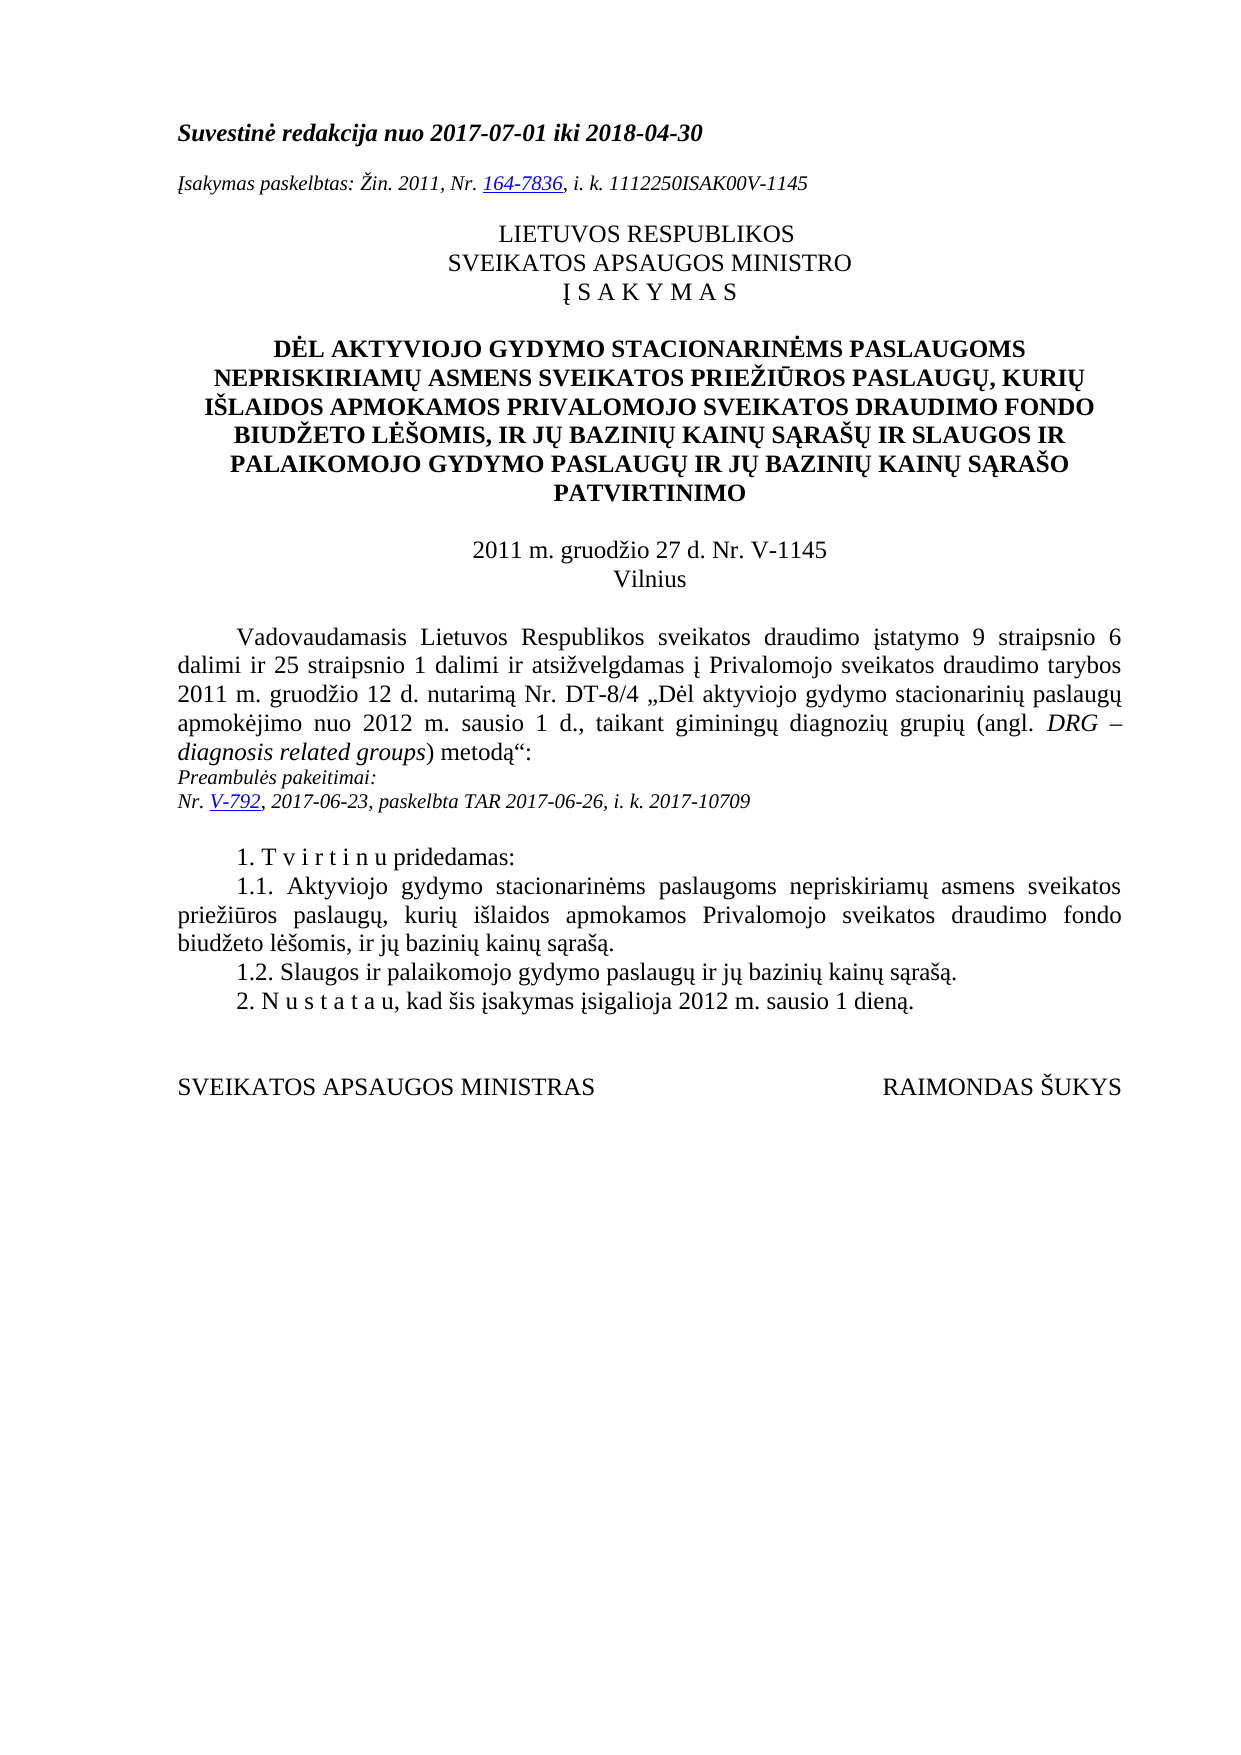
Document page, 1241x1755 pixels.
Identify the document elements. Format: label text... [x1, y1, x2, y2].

text Preambulės pakeitimai: [177, 765, 1122, 789]
text Suvestinė redakcija nuo 2017-07-01 iki 2018-04-30 [177, 118, 1122, 147]
text Vadovaudamasis Lietuvos Respublikos sveikatos draudimo įstatymo 9 straipsnio 6 dalimi ir 25 straipsnio 1 dalimi ir atsižvelgdamas į Privalomojo sveikatos draudimo tarybos 2011 m. gruodžio 12 d. nutarimą Nr. DT-8/4 „Dėl aktyviojo gydymo stacionarinių paslaugų apmokėjimo nuo 2012 m. sausio 1 d., taikant giminingų diagnozių grupių (angl. DRG – diagnosis related groups) metodą“: [177, 622, 1122, 765]
text DĖL AKTYVIOJO GYDYMO STACIONARINĖMS PASLAUGOMS NEPRISKIRIAMŲ ASMENS SVEIKATOS PRIEŽIŪROS PASLAUGŲ, KURIŲ IŠLAIDOS APMOKAMOS PRIVALOMOJO SVEIKATOS DRAUDIMO FONDO BIUDŽETO LĖŠOMIS, IR JŲ BAZINIŲ KAINŲ SĄRAŠŲ IR SLAUGOS IR PALAIKOMOJO GYDYMO PASLAUGŲ IR JŲ BAZINIŲ KAINŲ SĄRAŠO PATVIRTINIMO [177, 334, 1122, 507]
text Vilnius [177, 564, 1122, 593]
text LIETUVOS RESPUBLIKOS [177, 219, 1122, 248]
text 1.1. Aktyviojo gydymo stacionarinėms paslaugoms nepriskiriamų asmens sveikatos priežiūros paslaugų, kurių išlaidos apmokamos Privalomojo sveikatos draudimo fondo biudžeto lėšomis, ir jų bazinių kainų sąrašą. [177, 871, 1122, 957]
text Įsakymas paskelbtas: Žin. 2011, Nr. 164-7836, i. k. 1112250ISAK00V-1145 [177, 171, 1122, 195]
text 1.2. Slaugos ir palaikomojo gydymo paslaugų ir jų bazinių kainų sąrašą. [177, 957, 1122, 986]
text Į S A K Y M A S [177, 277, 1122, 305]
text 2011 m. gruodžio 27 d. Nr. V-1145 [177, 535, 1122, 564]
text SVEIKATOS APSAUGOS MINISTRAS RAIMONDAS ŠUKYS [177, 1072, 1122, 1101]
text Nr. V-792, 2017-06-23, paskelbta TAR 2017-06-26, i. k. 2017-10709 [177, 789, 1122, 813]
text SVEIKATOS APSAUGOS MINISTRO [177, 248, 1122, 277]
text 2. N u s t a t a u, kad šis įsakymas įsigalioja 2012 m. sausio 1 dieną. [177, 986, 1122, 1015]
text 1. T v i r t i n u pridedamas: [177, 842, 1122, 871]
